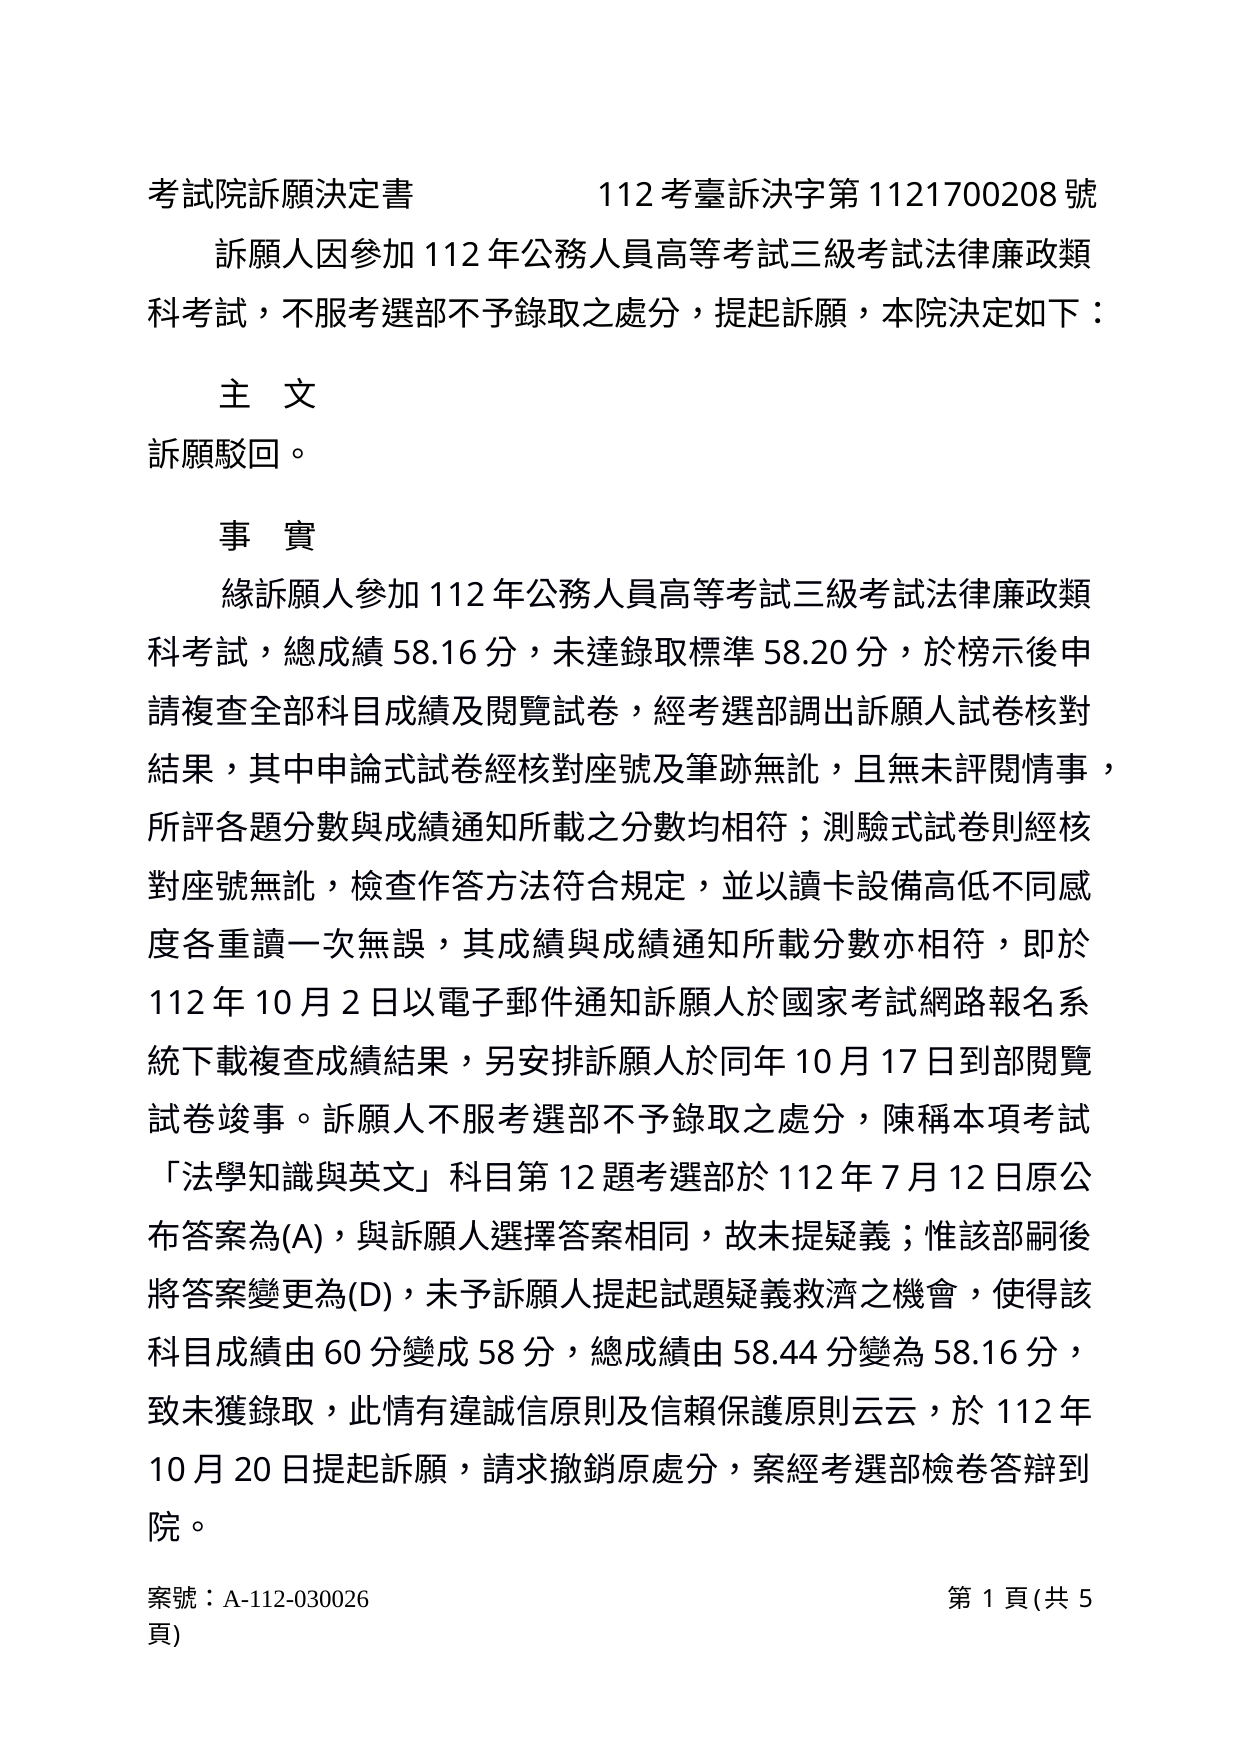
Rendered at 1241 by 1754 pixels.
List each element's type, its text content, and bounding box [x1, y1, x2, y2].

text 主文 [218, 360, 1092, 418]
text 訴願駁回。 [148, 418, 1092, 476]
text 訴願人因參加112年公務人員高等考試三級考試法律廉政類科考試，不服考選部不予錄取之處分，提起訴願，本院決定如下： [148, 218, 1092, 335]
text 事實 [218, 501, 1092, 560]
text 考試院訴願決定書 112考臺訴決字第1121700208號 [148, 160, 1092, 218]
text 緣訴願人參加112年公務人員高等考試三級考試法律廉政類科考試，總成績58.16分，未達錄取標準58.20分，於榜示後申請複查全部科目成績及閱覽試卷，經考選部調出訴願人試卷核對結果，其中申論式試卷經核對座號及筆跡無訛，且無未評閱情事，所評各題分數與成績通知所載之分數均相符；測驗式試卷則經核對座號無訛，檢查作答方法符合規定，並以讀卡設備高低不同感度各重讀一次無誤，其成績與成績通知所載分數亦相符，即於112年10月2日以電子郵件通知訴願人於國家考試網路報名系統下載複查成績結果，另安排訴願人於同年10月17日到部閱覽試卷竣事。訴願人不服考選部不予錄取之處分，陳稱本項考試「法學知識與英文」科目第12題考選部於112年7月12日原公布答案為(A)，與訴願人選擇答案相同，故未提疑義；惟該部嗣後將答案變更為(D)，未予訴願人提起試題疑義救濟之機會，使得該科目成績由60分變成58分，總成績由58.44分變為58.16分，致未獲錄取，此情有違誠信原則及信賴保護原則云云，於112年10月20日提起訴願，請求撤銷原處分，案經考選部檢卷答辯到院。 [148, 560, 1092, 1551]
